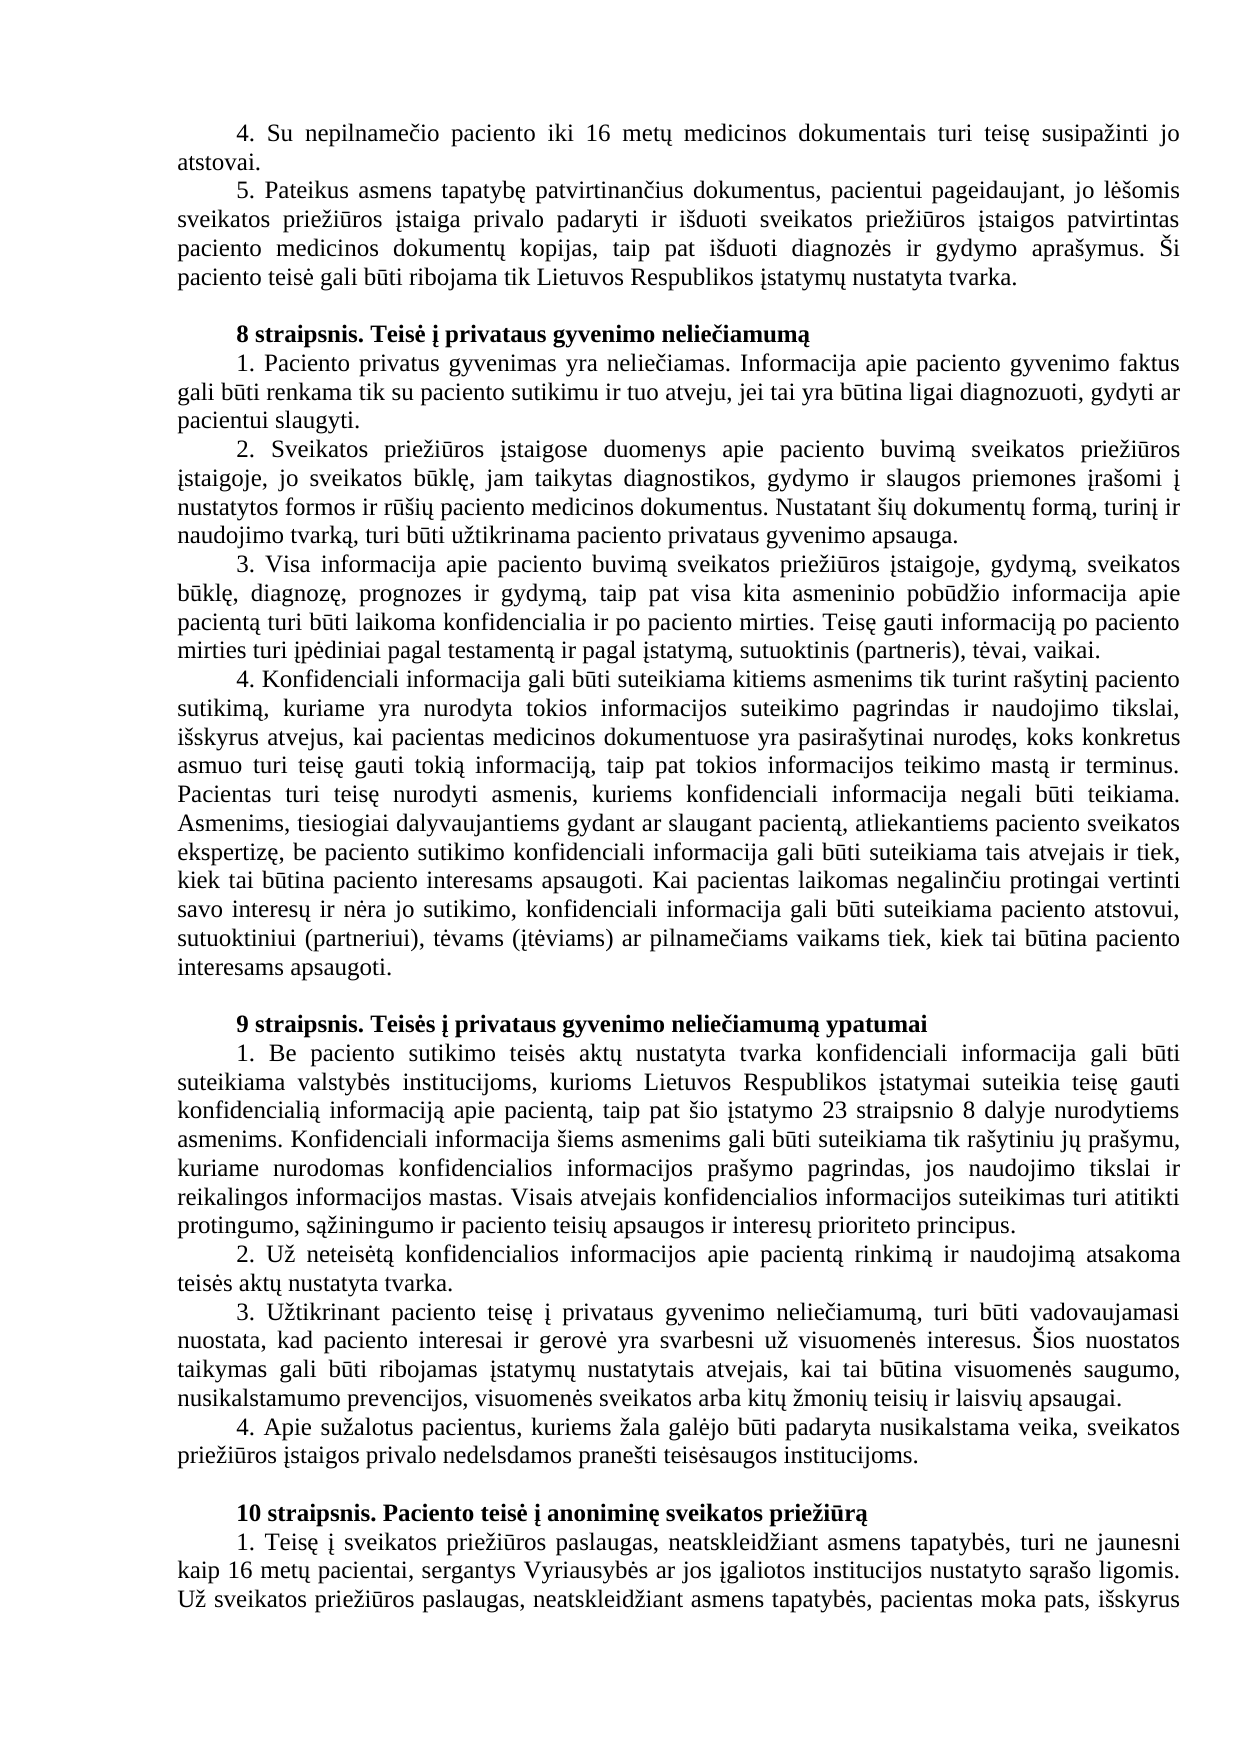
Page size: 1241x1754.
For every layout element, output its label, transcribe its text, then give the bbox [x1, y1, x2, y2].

text 2. Už neteisėtą konfidencialios informacijos apie pacientą rinkimą ir naudojimą atsakoma teisės aktų nustatyta tvarka. [177, 1239, 1181, 1297]
text 5. Pateikus asmens tapatybę patvirtinančius dokumentus, pacientui pageidaujant, jo lėšomis sveikatos priežiūros įstaiga privalo padaryti ir išduoti sveikatos priežiūros įstaigos patvirtintas paciento medicinos dokumentų kopijas, taip pat išduoti diagnozės ir gydymo aprašymus. Ši paciento teisė gali būti ribojama tik Lietuvos Respublikos įstatymų nustatyta tvarka. [177, 176, 1181, 291]
text 8 straipsnis. Teisė į privataus gyvenimo neliečiamumą [177, 319, 1181, 348]
text 3. Visa informacija apie paciento buvimą sveikatos priežiūros įstaigoje, gydymą, sveikatos būklę, diagnozę, prognozes ir gydymą, taip pat visa kita asmeninio pobūdžio informacija apie pacientą turi būti laikoma konfidencialia ir po paciento mirties. Teisę gauti informaciją po paciento mirties turi įpėdiniai pagal testamentą ir pagal įstatymą, sutuoktinis (partneris), tėvai, vaikai. [177, 549, 1181, 664]
text 4. Konfidenciali informacija gali būti suteikiama kitiems asmenims tik turint rašytinį paciento sutikimą, kuriame yra nurodyta tokios informacijos suteikimo pagrindas ir naudojimo tikslai, išskyrus atvejus, kai pacientas medicinos dokumentuose yra pasirašytinai nurodęs, koks konkretus asmuo turi teisę gauti tokią informaciją, taip pat tokios informacijos teikimo mastą ir terminus. Pacientas turi teisę nurodyti asmenis, kuriems konfidenciali informacija negali būti teikiama. Asmenims, tiesiogiai dalyvaujantiems gydant ar slaugant pacientą, atliekantiems paciento sveikatos ekspertizę, be paciento sutikimo konfidenciali informacija gali būti suteikiama tais atvejais ir tiek, kiek tai būtina paciento interesams apsaugoti. Kai pacientas laikomas negalinčiu protingai vertinti savo interesų ir nėra jo sutikimo, konfidenciali informacija gali būti suteikiama paciento atstovui, sutuoktiniui (partneriui), tėvams (įtėviams) ar pilnamečiams vaikams tiek, kiek tai būtina paciento interesams apsaugoti. [177, 664, 1181, 981]
text 2. Sveikatos priežiūros įstaigose duomenys apie paciento buvimą sveikatos priežiūros įstaigoje, jo sveikatos būklę, jam taikytas diagnostikos, gydymo ir slaugos priemones įrašomi į nustatytos formos ir rūšių paciento medicinos dokumentus. Nustatant šių dokumentų formą, turinį ir naudojimo tvarką, turi būti užtikrinama paciento privataus gyvenimo apsauga. [177, 434, 1181, 549]
text 4. Apie sužalotus pacientus, kuriems žala galėjo būti padaryta nusikalstama veika, sveikatos priežiūros įstaigos privalo nedelsdamos pranešti teisėsaugos institucijoms. [177, 1412, 1181, 1469]
text 4. Su nepilnamečio paciento iki 16 metų medicinos dokumentais turi teisę susipažinti jo atstovai. [177, 118, 1181, 176]
text 1. Paciento privatus gyvenimas yra neliečiamas. Informacija apie paciento gyvenimo faktus gali būti renkama tik su paciento sutikimu ir tuo atveju, jei tai yra būtina ligai diagnozuoti, gydyti ar pacientui slaugyti. [177, 348, 1181, 434]
text 10 straipsnis. Paciento teisė į anoniminę sveikatos priežiūrą [177, 1498, 1181, 1527]
text 1. Teisę į sveikatos priežiūros paslaugas, neatskleidžiant asmens tapatybės, turi ne jaunesni kaip 16 metų pacientai, sergantys Vyriausybės ar jos įgaliotos institucijos nustatyto sąrašo ligomis. Už sveikatos priežiūros paslaugas, neatskleidžiant asmens tapatybės, pacientas moka pats, išskyrus [177, 1527, 1181, 1613]
text 3. Užtikrinant paciento teisę į privataus gyvenimo neliečiamumą, turi būti vadovaujamasi nuostata, kad paciento interesai ir gerovė yra svarbesni už visuomenės interesus. Šios nuostatos taikymas gali būti ribojamas įstatymų nustatytais atvejais, kai tai būtina visuomenės saugumo, nusikalstamumo prevencijos, visuomenės sveikatos arba kitų žmonių teisių ir laisvių apsaugai. [177, 1297, 1181, 1412]
text 1. Be paciento sutikimo teisės aktų nustatyta tvarka konfidenciali informacija gali būti suteikiama valstybės institucijoms, kurioms Lietuvos Respublikos įstatymai suteikia teisę gauti konfidencialią informaciją apie pacientą, taip pat šio įstatymo 23 straipsnio 8 dalyje nurodytiems asmenims. Konfidenciali informacija šiems asmenims gali būti suteikiama tik rašytiniu jų prašymu, kuriame nurodomas konfidencialios informacijos prašymo pagrindas, jos naudojimo tikslai ir reikalingos informacijos mastas. Visais atvejais konfidencialios informacijos suteikimas turi atitikti protingumo, sąžiningumo ir paciento teisių apsaugos ir interesų prioriteto principus. [177, 1038, 1181, 1239]
text 9 straipsnis. Teisės į privataus gyvenimo neliečiamumą ypatumai [177, 1009, 1181, 1038]
